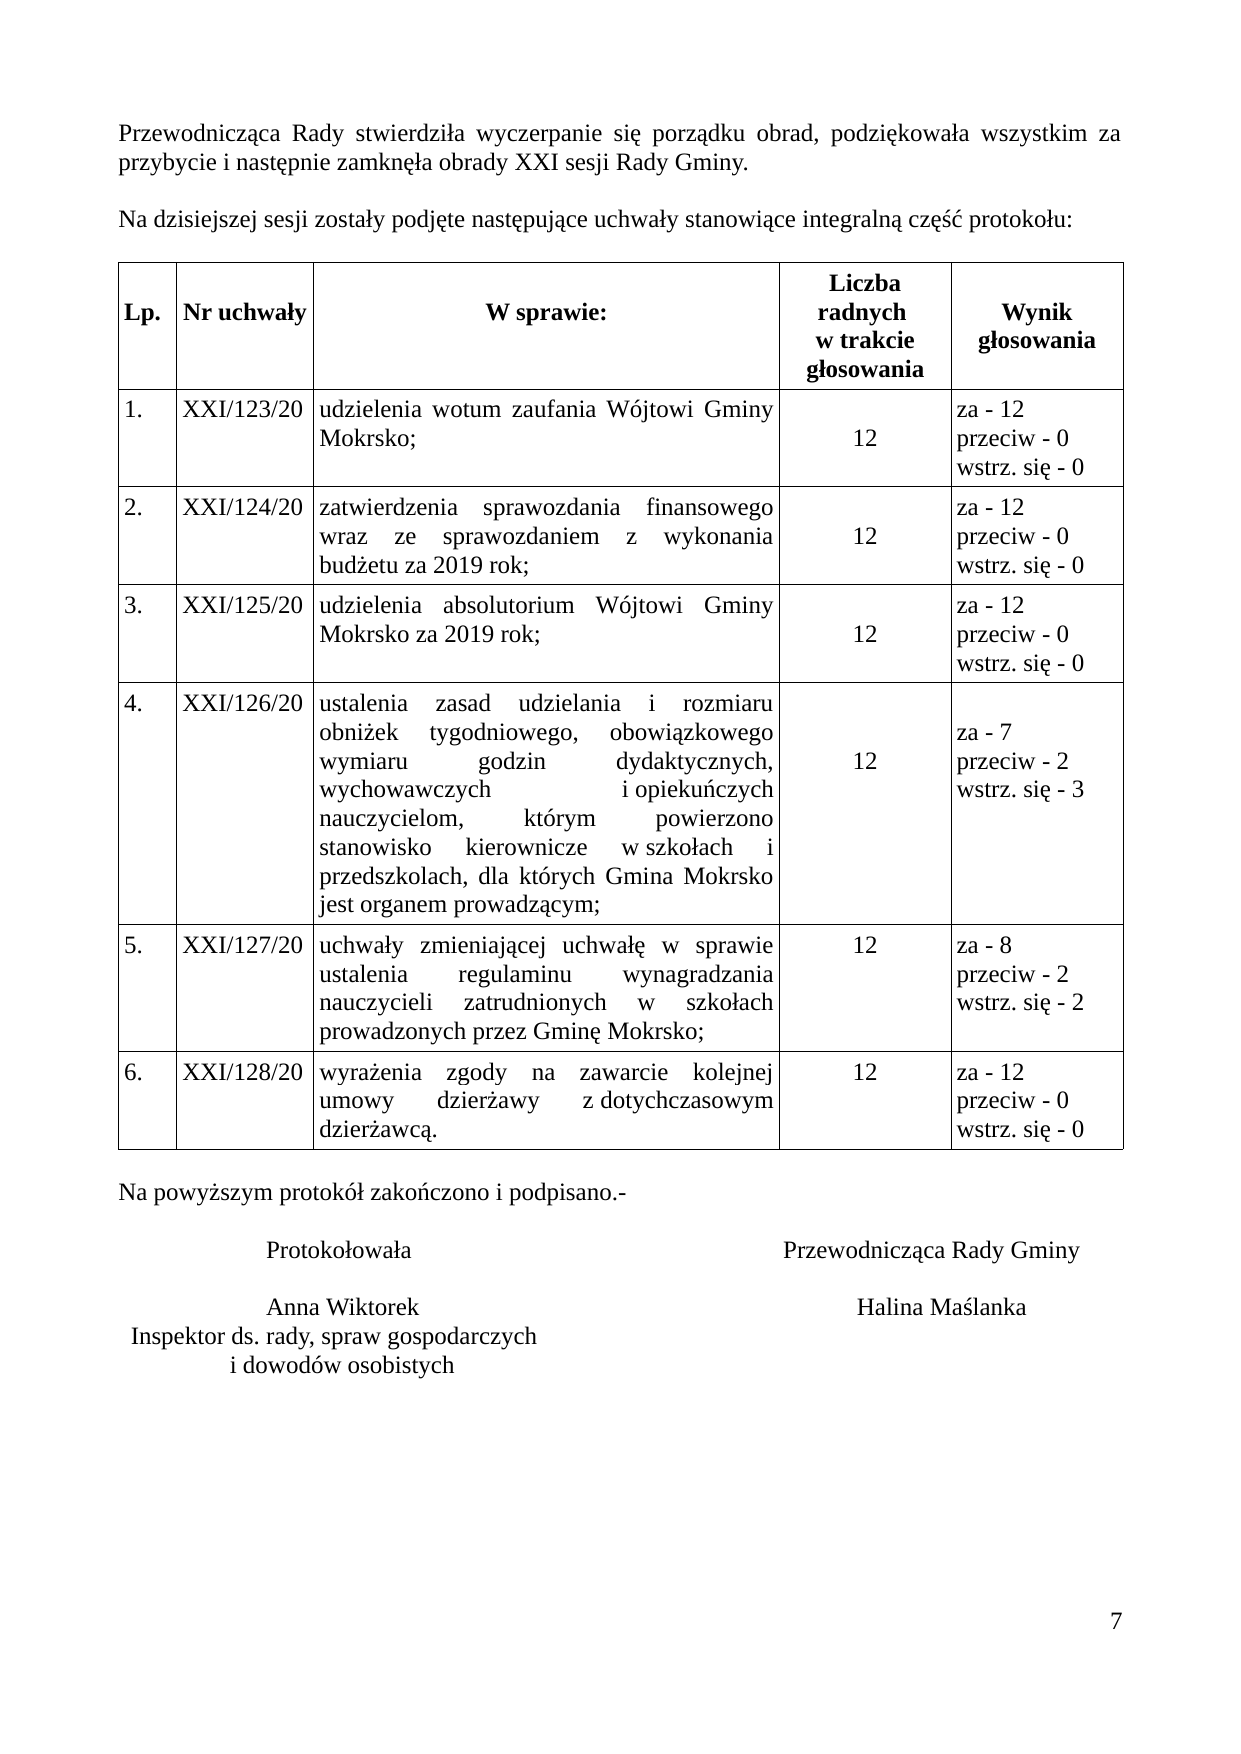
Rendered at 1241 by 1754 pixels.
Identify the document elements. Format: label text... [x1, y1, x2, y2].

table_cell wyrażenia zgody na zawarcie kolejnej umowy dzierżawy z dotychczasowym dzierżawcą. [314, 1052, 779, 1148]
table_cell XXI/124/20 [177, 487, 313, 584]
table_cell XXI/125/20 [177, 585, 313, 682]
table_cell 12 [780, 390, 951, 486]
text Protokołowała Przewodnicząca Rady Gminy [118, 1235, 1122, 1264]
text Przewodnicząca Rady stwierdziła wyczerpanie się porządku obrad, podziękowała wszystkim za przybycie i następnie zamknęła obrady XXI sesji Rady Gminy. [118, 118, 1122, 176]
table_cell za - 8 przeciw - 2 wstrz. się - 2 [952, 925, 1123, 1051]
table_cell za - 12 przeciw - 0 wstrz. się - 0 [952, 487, 1123, 584]
table_header Wynik głosowania [952, 263, 1123, 388]
table_cell za - 12 przeciw - 0 wstrz. się - 0 [952, 1052, 1123, 1148]
table_cell za - 7 przeciw - 2 wstrz. się - 3 [952, 683, 1123, 924]
table_cell ustalenia zasad udzielania i rozmiaru obniżek tygodniowego, obowiązkowego wymiaru godzin dydaktycznych, wychowawczych i opiekuńczych nauczycielom, którym powierzono stanowisko kierownicze w szkołach i przedszkolach, dla których Gmina Mokrsko jest organem prowadzącym; [314, 683, 779, 924]
table_cell 12 [780, 585, 951, 682]
text Inspektor ds. rady, spraw gospodarczych [118, 1321, 1122, 1350]
table_header W sprawie: [314, 263, 779, 388]
table_cell XXI/126/20 [177, 683, 313, 924]
table_cell XXI/128/20 [177, 1052, 313, 1148]
table_cell zatwierdzenia sprawozdania finansowego wraz ze sprawozdaniem z wykonania budżetu za 2019 rok; [314, 487, 779, 584]
table_cell 2. [119, 487, 176, 584]
table_cell udzielenia absolutorium Wójtowi Gminy Mokrsko za 2019 rok; [314, 585, 779, 682]
table_cell 12 [780, 1052, 951, 1148]
table_cell udzielenia wotum zaufania Wójtowi Gminy Mokrsko; [314, 390, 779, 486]
table_cell 1. [119, 390, 176, 486]
text Anna Wiktorek Halina Maślanka [118, 1292, 1122, 1321]
table_cell 12 [780, 925, 951, 1051]
table_cell za - 12 przeciw - 0 wstrz. się - 0 [952, 585, 1123, 682]
table_cell 4. [119, 683, 176, 924]
table_cell XXI/123/20 [177, 390, 313, 486]
table_header Liczba radnych w trakcie głosowania [780, 263, 951, 388]
text Na dzisiejszej sesji zostały podjęte następujące uchwały stanowiące integralną część protokołu: [118, 204, 1122, 233]
table_cell za - 12 przeciw - 0 wstrz. się - 0 [952, 390, 1123, 486]
table_cell 12 [780, 487, 951, 584]
table_header Nr uchwały [177, 263, 313, 388]
table_cell 5. [119, 925, 176, 1051]
text i dowodów osobistych [118, 1350, 1122, 1379]
table_header Lp. [119, 263, 176, 388]
table_cell 3. [119, 585, 176, 682]
table_cell uchwały zmieniającej uchwałę w sprawie ustalenia regulaminu wynagradzania nauczycieli zatrudnionych w szkołach prowadzonych przez Gminę Mokrsko; [314, 925, 779, 1051]
table_cell XXI/127/20 [177, 925, 313, 1051]
table_cell 6. [119, 1052, 176, 1148]
text Na powyższym protokół zakończono i podpisano.- [118, 1177, 1122, 1206]
table_cell 12 [780, 683, 951, 924]
